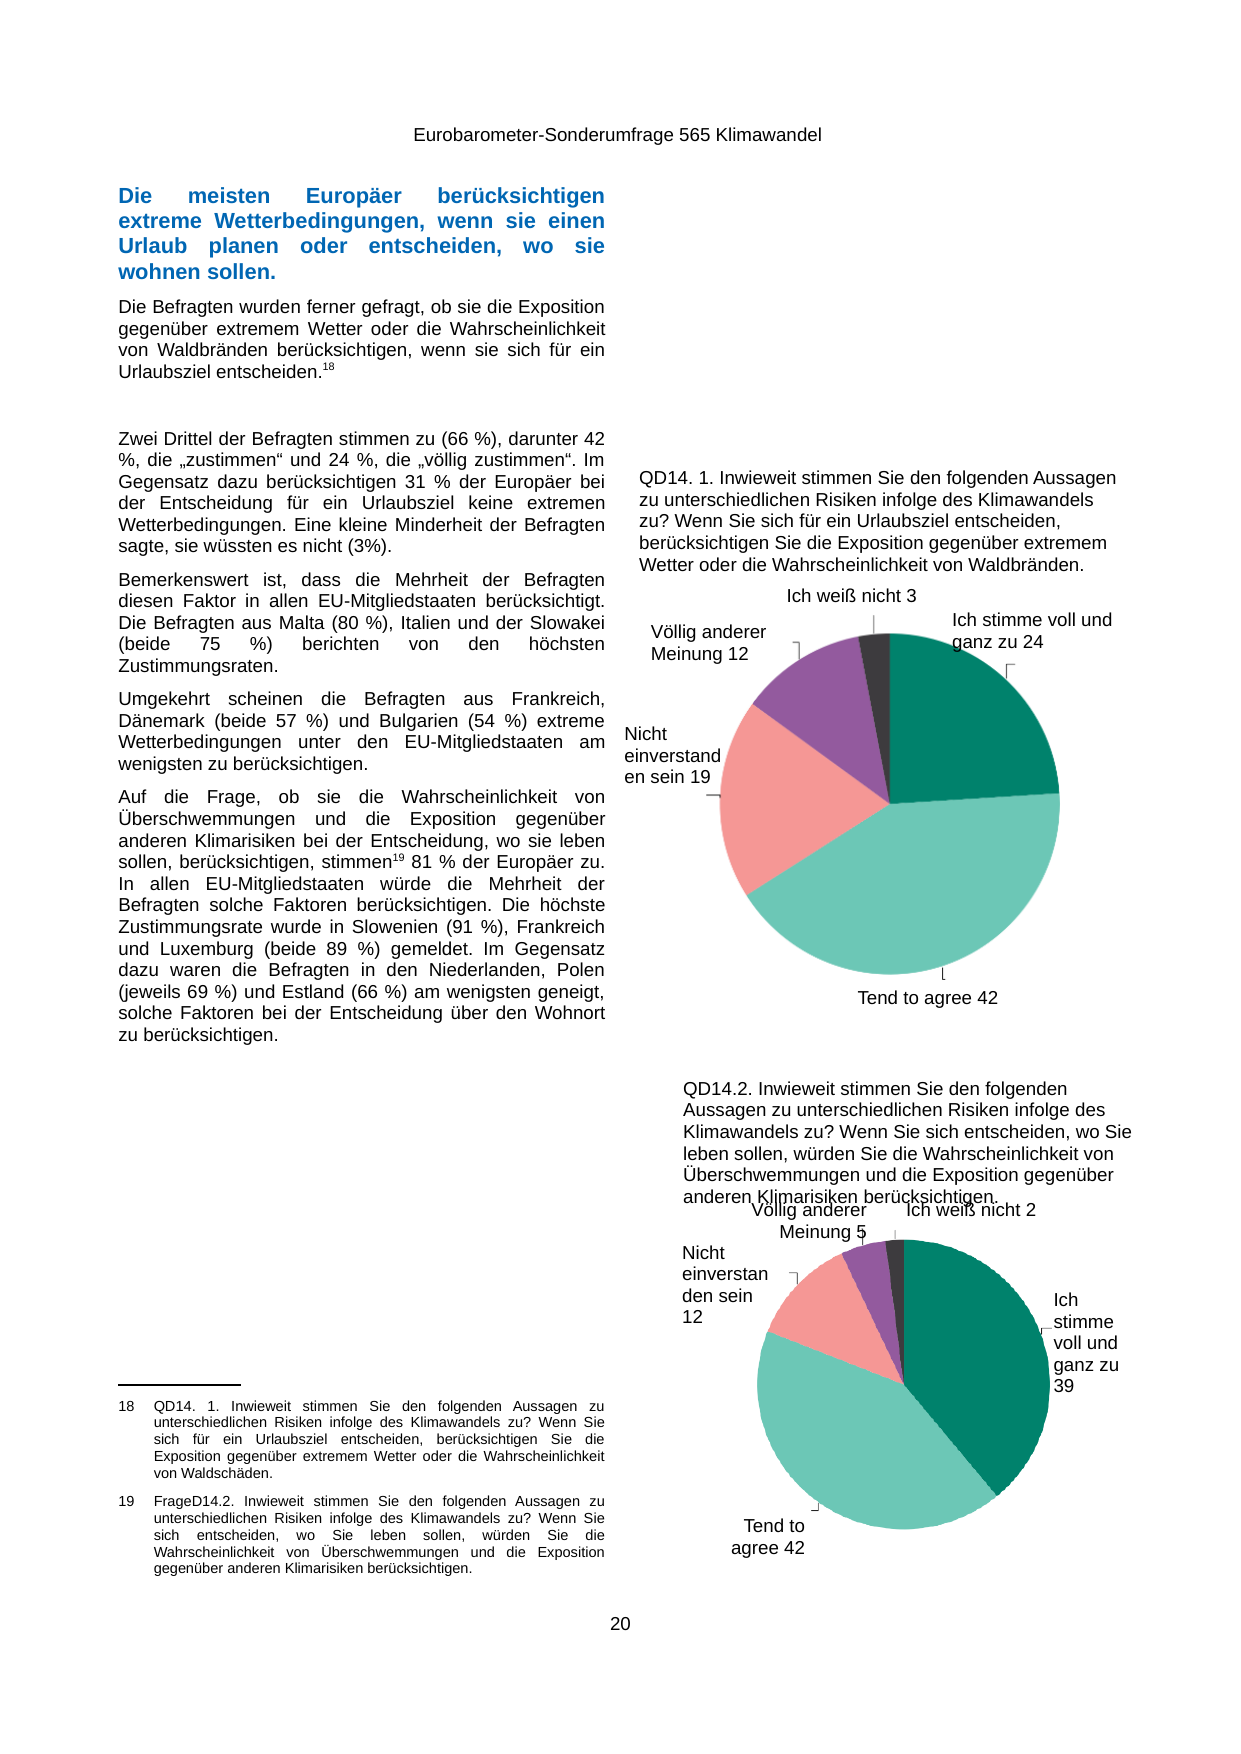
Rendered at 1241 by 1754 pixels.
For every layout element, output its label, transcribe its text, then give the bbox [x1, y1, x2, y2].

text Zwei Drittel der Befragten stimmen zu (66 %), darunter 42 %, die „zustimmen“ und 24 %, die „völlig zustimmen“. Im Gegensatz dazu berücksichtigen 31 % der Europäer bei der Entscheidung für ein Urlaubsziel keine extremen Wetterbedingungen. Eine kleine Minderheit der Befragten sagte, sie wüssten es nicht (3%). [118, 427, 605, 557]
text FrageD14.2. Inwieweit stimmen Sie den folgenden Aussagen zu unterschiedlichen Risiken infolge des Klimawandels zu? Wenn Sie sich entscheiden, wo Sie leben sollen, würden Sie die Wahrscheinlichkeit von Überschwemmungen und die Exposition gegenüber anderen Klimarisiken berücksichtigen. [118, 1493, 605, 1577]
text Die Befragten wurden ferner gefragt, ob sie die Exposition gegenüber extremem Wetter oder die Wahrscheinlichkeit von Waldbränden berücksichtigen, wenn sie sich für ein Urlaubsziel entscheiden. [118, 296, 605, 382]
text Auf die Frage, ob sie die Wahrscheinlichkeit von Überschwemmungen und die Exposition gegenüber anderen Klimarisiken bei der Entscheidung, wo sie leben sollen, berücksichtigen, stimmen 81 % der Europäer zu. In allen EU-Mitgliedstaaten würde die Mehrheit der Befragten solche Faktoren berücksichtigen. Die höchste Zustimmungsrate wurde in Slowenien (91 %), Frankreich und Luxemburg (beide 89 %) gemeldet. Im Gegensatz dazu waren die Befragten in den Niederlanden, Polen (jeweils 69 %) und Estland (66 %) am wenigsten geneigt, solche Faktoren bei der Entscheidung über den Wohnort zu berücksichtigen. [118, 786, 605, 1045]
picture [689, 607, 1064, 980]
text Bemerkenswert ist, dass die Mehrheit der Befragten diesen Faktor in allen EU-Mitgliedstaaten berücksichtigt. Die Befragten aus Malta (80 %), Italien und der Slowakei (beide 75 %) berichten von den höchsten Zustimmungsraten. [118, 568, 605, 676]
picture [737, 1215, 1058, 1536]
text QD14. 1. Inwieweit stimmen Sie den folgenden Aussagen zu unterschiedlichen Risiken infolge des Klimawandels zu? Wenn Sie sich für ein Urlaubsziel entscheiden, berücksichtigen Sie die Exposition gegenüber extremem Wetter oder die Wahrscheinlichkeit von Waldschäden. [118, 1397, 605, 1481]
text Umgekehrt scheinen die Befragten aus Frankreich, Dänemark (beide 57 %) und Bulgarien (54 %) extreme Wetterbedingungen unter den EU-Mitgliedstaaten am wenigsten zu berücksichtigen. [118, 688, 605, 774]
text Die meisten Europäer berücksichtigen extreme Wetterbedingungen, wenn sie einen Urlaub planen oder entscheiden, wo sie wohnen sollen. [118, 183, 605, 284]
